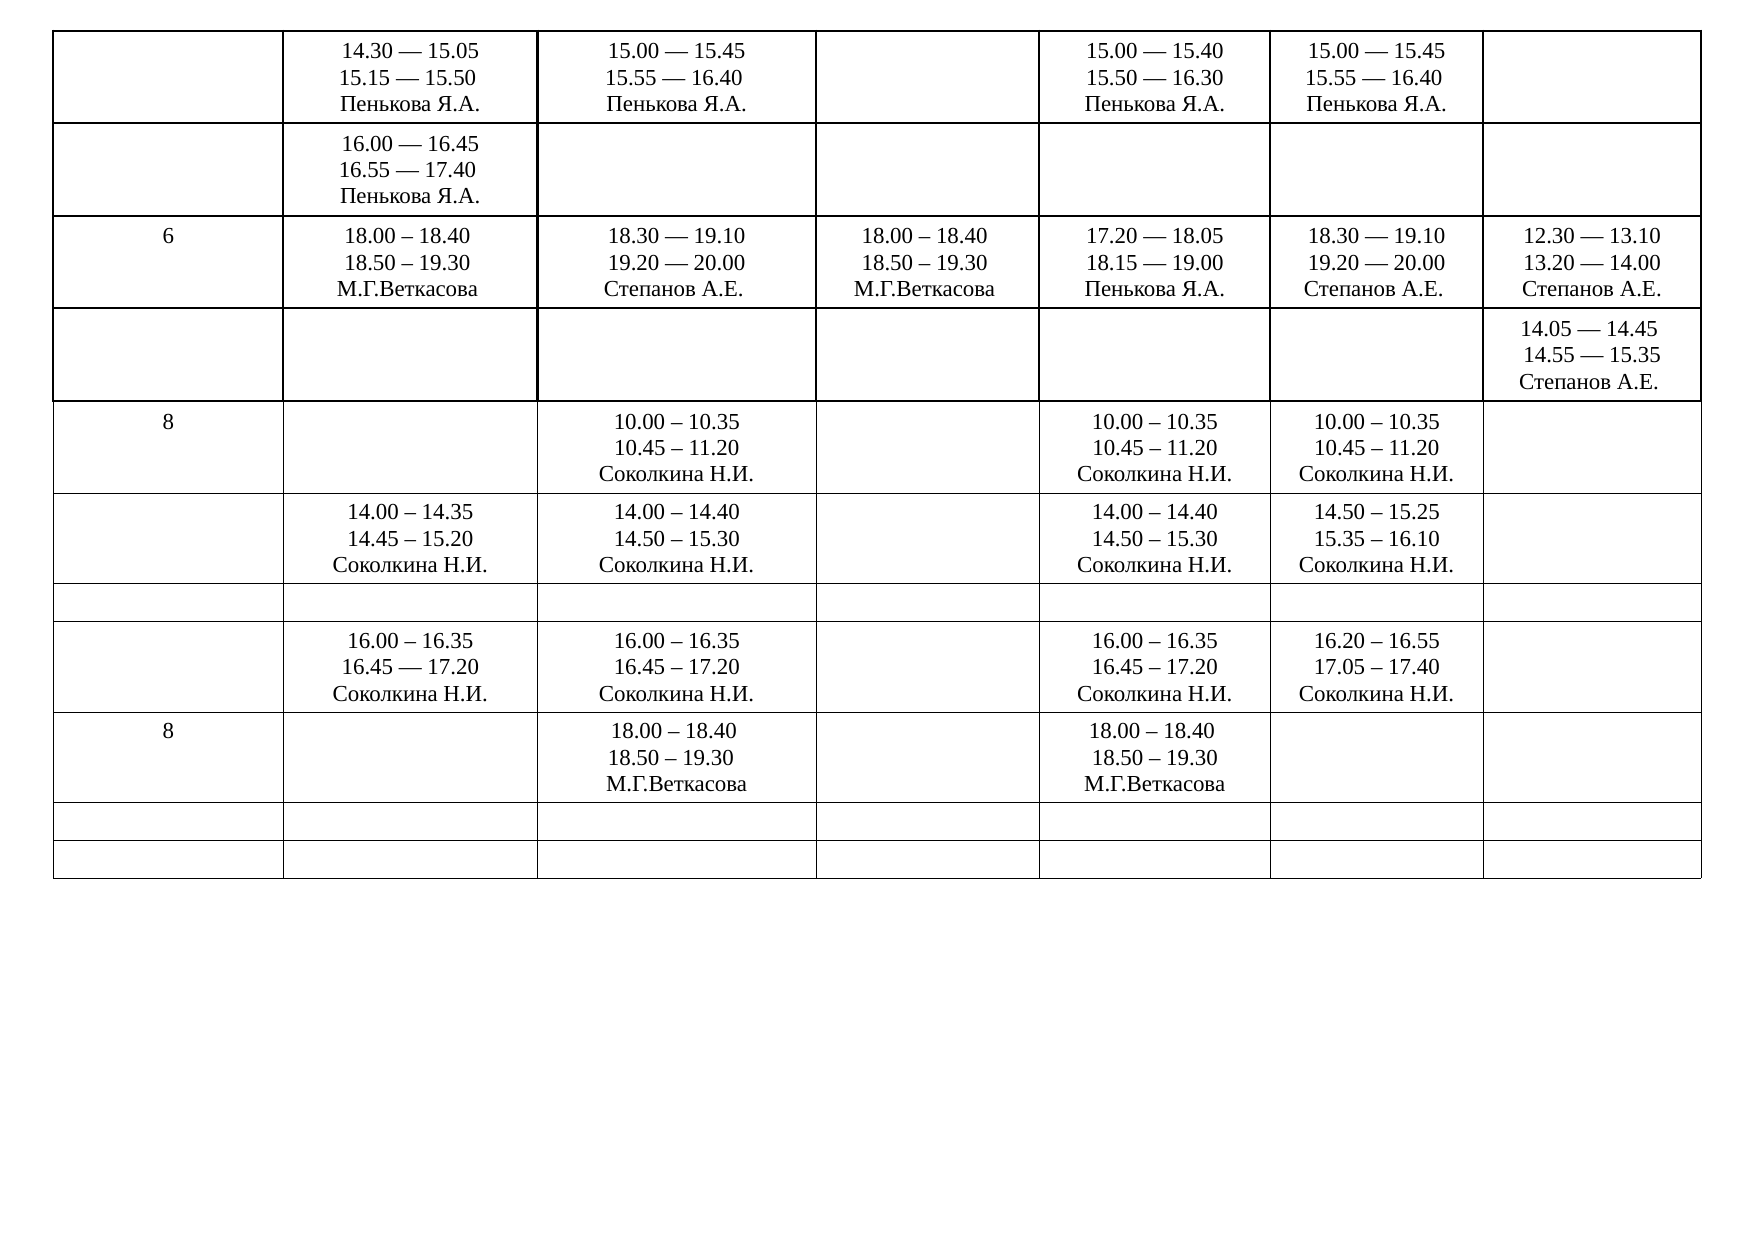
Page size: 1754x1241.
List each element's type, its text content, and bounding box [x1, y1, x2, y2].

table_cell [1271, 841, 1483, 878]
table_cell [1484, 622, 1701, 712]
table_cell [1271, 803, 1483, 840]
table_cell [817, 584, 1039, 621]
table_cell [1484, 584, 1701, 621]
table_cell [284, 584, 537, 621]
table_cell 16.00 – 16.35 16.45 – 17.20 Соколкина Н.И. [538, 622, 816, 712]
table_cell [817, 32, 1038, 122]
table_cell [817, 494, 1039, 583]
table_cell 14.05 — 14.45 14.55 — 15.35 Степанов А.Е. [1484, 309, 1700, 400]
table_cell [817, 622, 1039, 712]
table_cell [1040, 124, 1269, 215]
table_cell [1484, 841, 1701, 878]
table_cell 6 [54, 217, 282, 307]
table_cell 18.30 — 19.10 19.20 — 20.00 Степанов А.Е. [539, 217, 815, 307]
table_cell 16.00 – 16.35 16.45 – 17.20 Соколкина Н.И. [1040, 622, 1270, 712]
table_cell [1040, 803, 1270, 840]
table_cell [539, 124, 815, 215]
table_cell [54, 124, 282, 215]
table_cell [538, 841, 816, 878]
table_cell [284, 402, 537, 492]
table_cell 10.00 – 10.35 10.45 – 11.20 Соколкина Н.И. [1271, 402, 1483, 492]
table_cell 8 [54, 402, 283, 492]
table_cell [817, 841, 1039, 878]
table_cell [1271, 124, 1482, 215]
table_cell [817, 402, 1039, 492]
table_cell [817, 124, 1038, 215]
table_cell [54, 584, 283, 621]
table_cell [1040, 584, 1270, 621]
table_cell [817, 309, 1038, 400]
table_cell [54, 309, 282, 400]
table_cell [1271, 309, 1482, 400]
table_cell 18.00 – 18.40 18.50 – 19.30 М.Г.Веткасова [284, 217, 536, 307]
table_cell [538, 803, 816, 840]
table_cell [284, 803, 537, 840]
table_cell 14.50 – 15.25 15.35 – 16.10 Соколкина Н.И. [1271, 494, 1483, 583]
table_cell [1040, 309, 1269, 400]
table_cell [1484, 32, 1700, 122]
table_cell [1484, 803, 1701, 840]
table_cell 16.00 – 16.35 16.45 — 17.20 Соколкина Н.И. [284, 622, 537, 712]
table_cell [1484, 402, 1701, 492]
table_cell [54, 841, 283, 878]
table_cell 14.00 – 14.40 14.50 – 15.30 Соколкина Н.И. [1040, 494, 1270, 583]
table_cell [1271, 584, 1483, 621]
table_cell [1484, 713, 1701, 802]
table_cell 10.00 – 10.35 10.45 – 11.20 Соколкина Н.И. [538, 402, 816, 492]
table_cell [54, 32, 282, 122]
table_cell 14.00 – 14.40 14.50 – 15.30 Соколкина Н.И. [538, 494, 816, 583]
table_cell [817, 803, 1039, 840]
table_cell 15.00 — 15.45 15.55 — 16.40 Пенькова Я.А. [539, 32, 815, 122]
table_cell [817, 713, 1039, 802]
table_cell [1271, 713, 1483, 802]
table_cell [1484, 494, 1701, 583]
table_cell [284, 713, 537, 802]
table_cell 18.30 — 19.10 19.20 — 20.00 Степанов А.Е. [1271, 217, 1482, 307]
table_cell [54, 803, 283, 840]
table_cell [539, 309, 815, 400]
table_cell [538, 584, 816, 621]
table_cell 12.30 — 13.10 13.20 — 14.00 Степанов А.Е. [1484, 217, 1700, 307]
table_cell 14.00 – 14.35 14.45 – 15.20 Соколкина Н.И. [284, 494, 537, 583]
table_cell 16.20 – 16.55 17.05 – 17.40 Соколкина Н.И. [1271, 622, 1483, 712]
table_cell 16.00 — 16.45 16.55 — 17.40 Пенькова Я.А. [284, 124, 536, 215]
table_cell [284, 309, 536, 400]
table_cell 17.20 — 18.05 18.15 — 19.00 Пенькова Я.А. [1040, 217, 1269, 307]
table_cell 8 [54, 713, 283, 802]
table_cell [284, 841, 537, 878]
table_cell 18.00 – 18.40 18.50 – 19.30 М.Г.Веткасова [538, 713, 816, 802]
table_cell [54, 622, 283, 712]
table_cell [54, 494, 283, 583]
table_cell [1040, 841, 1270, 878]
table_cell 18.00 – 18.40 18.50 – 19.30 М.Г.Веткасова [817, 217, 1038, 307]
table_cell [1484, 124, 1700, 215]
table_cell 15.00 — 15.45 15.55 — 16.40 Пенькова Я.А. [1271, 32, 1482, 122]
table_cell 18.00 – 18.40 18.50 – 19.30 М.Г.Веткасова [1040, 713, 1270, 802]
table_cell 14.30 — 15.05 15.15 — 15.50 Пенькова Я.А. [284, 32, 536, 122]
table_cell 10.00 – 10.35 10.45 – 11.20 Соколкина Н.И. [1040, 402, 1270, 492]
table_cell 15.00 — 15.40 15.50 — 16.30 Пенькова Я.А. [1040, 32, 1269, 122]
